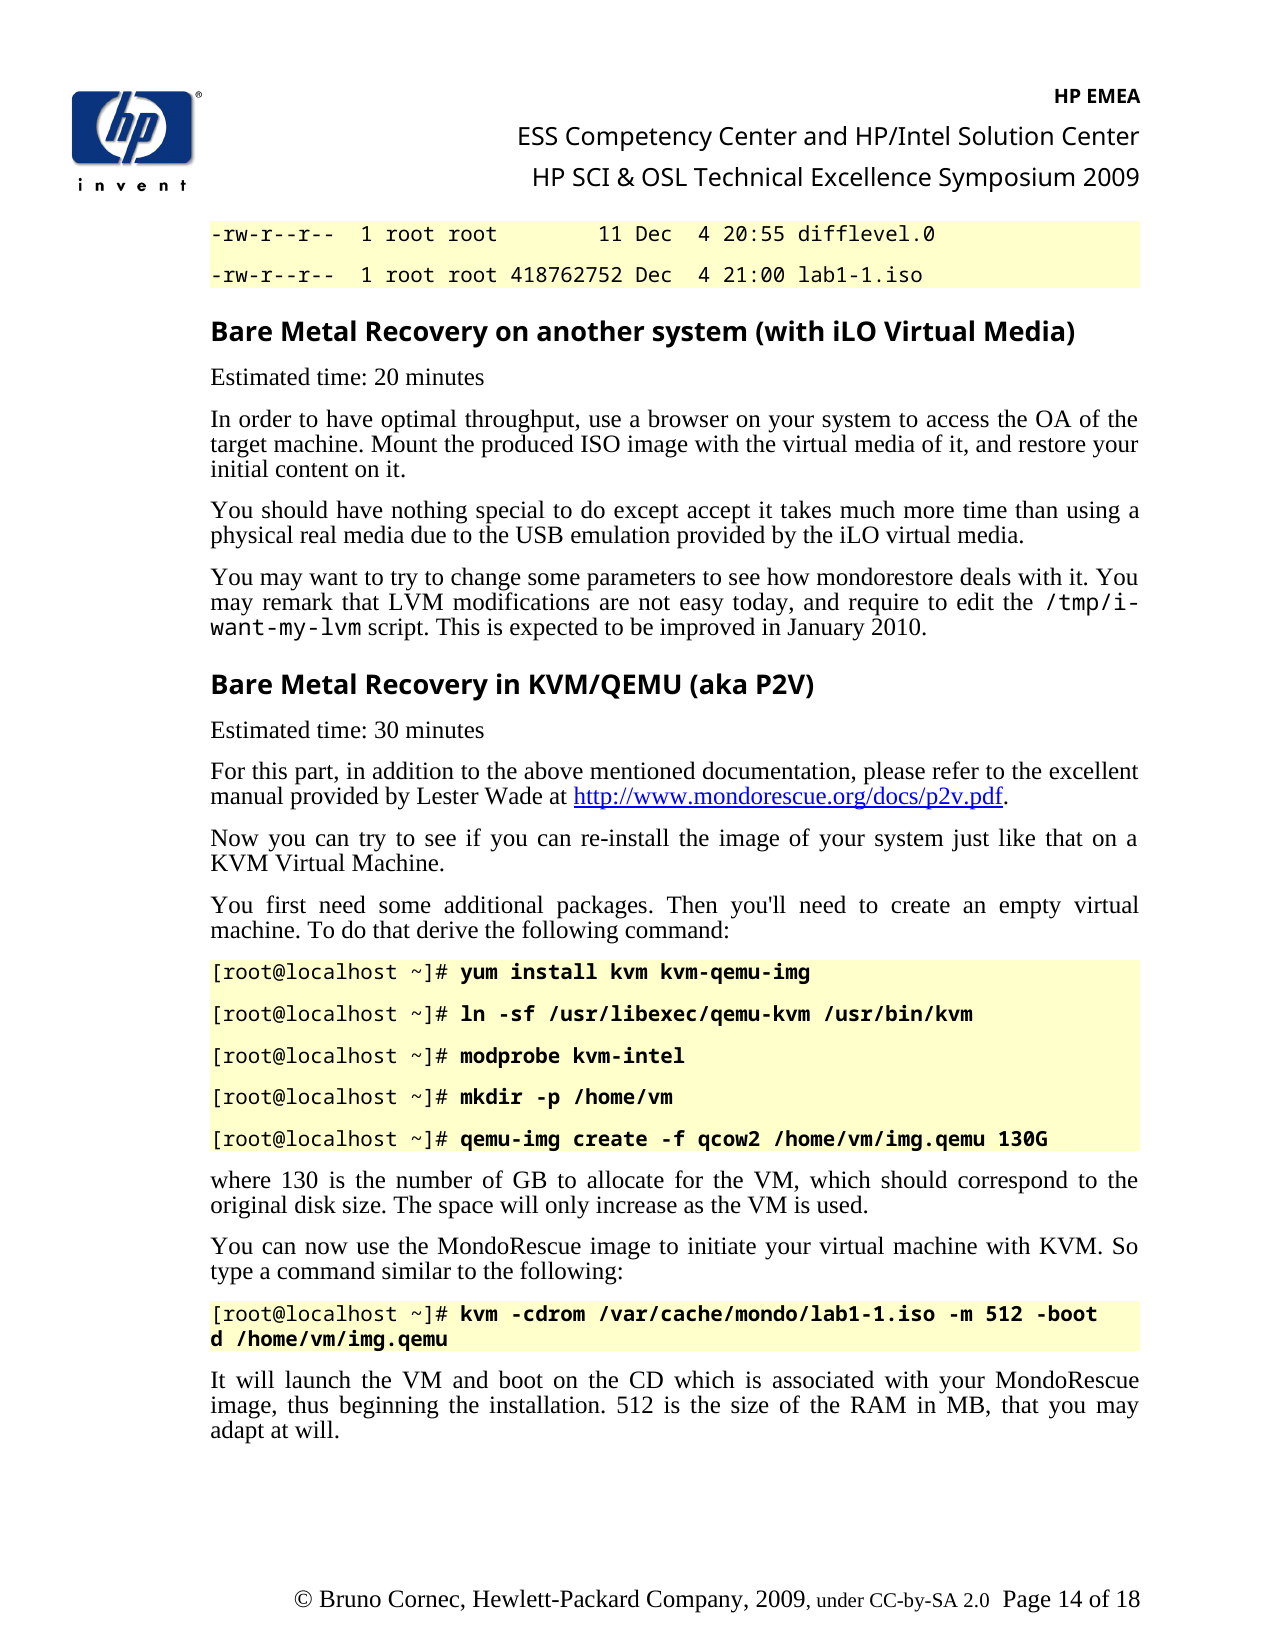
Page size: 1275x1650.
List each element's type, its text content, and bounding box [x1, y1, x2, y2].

text -rw-r--r-- 1 root root 418762752 Dec 4 21:00 lab1-1.iso [210, 263, 1140, 288]
text where 130 is the number of GB to allocate for the VM, which should correspond to the original disk size. The space will only increase as the VM is used. [210, 1168, 1140, 1218]
text [root@localhost ~]# ln -sf /usr/libexec/qemu-kvm /usr/bin/kvm [210, 1001, 1140, 1026]
text Bare Metal Recovery on another system (with iLO Virtual Media) [210, 313, 1119, 349]
text [root@localhost ~]# yum install kvm kvm-qemu-img [210, 960, 1140, 985]
text In order to have optimal throughput, use a browser on your system to access the OA of the target machine. Mount the produced ISO image with the virtual media of it, and restore your initial content on it. [210, 407, 1140, 482]
text Estimated time: 30 minutes [210, 718, 1140, 743]
text You should have nothing special to do except accept it takes much more time than using a physical real media due to the USB emulation provided by the iLO virtual media. [210, 499, 1140, 549]
text -rw-r--r-- 1 root root 11 Dec 4 20:55 difflevel.0 [210, 221, 1140, 246]
text You can now use the MondoRescue image to initiate your virtual machine with KVM. So type a command similar to the following: [210, 1235, 1140, 1285]
text [root@localhost ~]# mkdir -p /home/vm [210, 1085, 1140, 1110]
text Now you can try to see if you can re-install the image of your system just like that on a KVM Virtual Machine. [210, 826, 1140, 876]
text It will launch the VM and boot on the CD which is associated with your MondoRescue image, thus beginning the installation. 512 is the size of the RAM in MB, that you may adapt at will. [210, 1368, 1140, 1443]
text You first need some additional packages. Then you'll need to create an empty virtual machine. To do that derive the following command: [210, 893, 1140, 943]
text You may want to try to change some parameters to see how mondorestore deals with it. You may remark that LVM modifications are not easy today, and require to edit the /tmp/i-want-my-lvm script. This is expected to be improved in January 2010. [210, 565, 1140, 640]
text For this part, in addition to the above mentioned documentation, please refer to the excellent manual provided by Lester Wade at http://www.mondorescue.org/docs/p2v.pdf. [210, 760, 1140, 810]
text Bare Metal Recovery in KVM/QEMU (aka P2V) [210, 665, 1119, 702]
text Estimated time: 20 minutes [210, 365, 1140, 390]
picture [70, 88, 203, 192]
text [root@localhost ~]# modprobe kvm-intel [210, 1043, 1140, 1068]
text [root@localhost ~]# qemu-img create -f qcow2 /home/vm/img.qemu 130G [210, 1126, 1140, 1151]
text [root@localhost ~]# kvm -cdrom /var/cache/mondo/lab1-1.iso -m 512 -boot d /home/vm/img.qemu [210, 1301, 1140, 1351]
